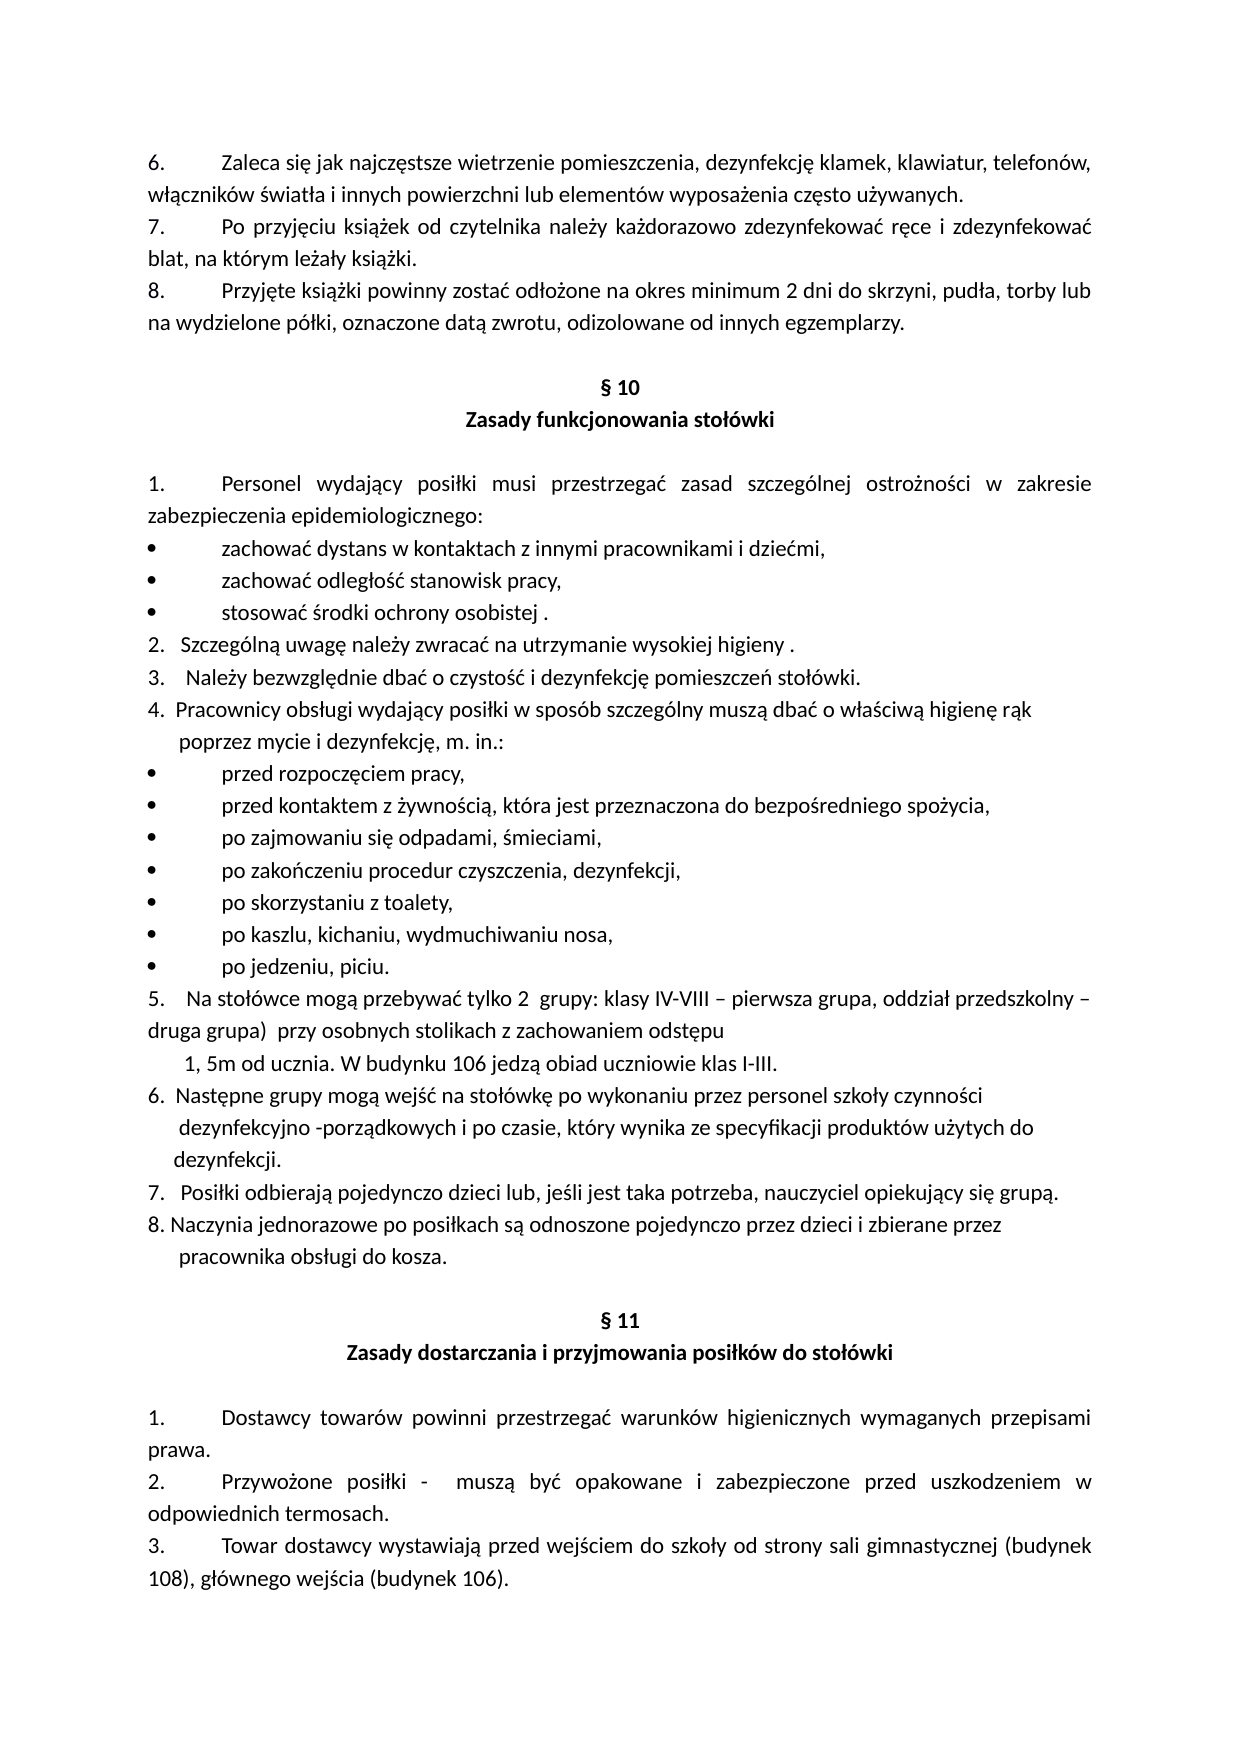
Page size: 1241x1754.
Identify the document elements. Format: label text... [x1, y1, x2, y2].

list 8. Naczynia jednorazowe po posiłkach są odnoszone pojedynczo przez dzieci i zbierane przez [148, 1210, 1093, 1238]
list Dostawcy towarów powinni przestrzegać warunków higienicznych wymaganych przepisami prawa. [148, 1403, 1093, 1463]
list przed rozpoczęciem pracy, [148, 759, 1093, 787]
list pracownika obsługi do kosza. [148, 1242, 1093, 1270]
list 2. Szczególną uwagę należy zwracać na utrzymanie wysokiej higieny . [148, 630, 1093, 658]
list po skorzystaniu z toalety, [148, 888, 1093, 916]
list dezynfekcji. [148, 1145, 1093, 1173]
list 3. Należy bezwzględnie dbać o czystość i dezynfekcję pomieszczeń stołówki. [148, 663, 1093, 691]
text § 11 [148, 1306, 1093, 1334]
list 1, 5m od ucznia. W budynku 106 jedzą obiad uczniowie klas I-III. [148, 1049, 1093, 1077]
text Zasady dostarczania i przyjmowania posiłków do stołówki [148, 1338, 1093, 1367]
list po kaszlu, kichaniu, wydmuchiwaniu nosa, [148, 920, 1093, 948]
list Przyjęte książki powinny zostać odłożone na okres minimum 2 dni do skrzyni, pudła, torby lub na wydzielone półki, oznaczone datą zwrotu, odizolowane od innych egzemplarzy. [148, 276, 1093, 337]
list Przywożone posiłki - muszą być opakowane i zabezpieczone przed uszkodzeniem w odpowiednich termosach. [148, 1467, 1093, 1527]
list Towar dostawcy wystawiają przed wejściem do szkoły od strony sali gimnastycznej (budynek 108), głównego wejścia (budynek 106). [148, 1532, 1093, 1592]
list stosować środki ochrony osobistej . [148, 598, 1093, 626]
text § 10 [148, 373, 1093, 401]
list 4. Pracownicy obsługi wydający posiłki w sposób szczególny muszą dbać o właściwą higienę rąk [148, 695, 1093, 723]
list 7. Posiłki odbierają pojedynczo dzieci lub, jeśli jest taka potrzeba, nauczyciel opiekujący się grupą. [148, 1178, 1093, 1206]
list po zajmowaniu się odpadami, śmieciami, [148, 823, 1093, 852]
list 5. Na stołówce mogą przebywać tylko 2 grupy: klasy IV-VIII – pierwsza grupa, oddział przedszkolny – druga grupa) przy osobnych stolikach z zachowaniem odstępu [148, 984, 1093, 1045]
list po jedzeniu, piciu. [148, 952, 1093, 980]
list dezynfekcyjno -porządkowych i po czasie, który wynika ze specyfikacji produktów użytych do [148, 1113, 1093, 1141]
list Po przyjęciu książek od czytelnika należy każdorazowo zdezynfekować ręce i zdezynfekować blat, na którym leżały książki. [148, 212, 1093, 272]
list Zaleca się jak najczęstsze wietrzenie pomieszczenia, dezynfekcję klamek, klawiatur, telefonów, włączników światła i innych powierzchni lub elementów wyposażenia często używanych. [148, 148, 1093, 208]
list przed kontaktem z żywnością, która jest przeznaczona do bezpośredniego spożycia, [148, 791, 1093, 819]
list poprzez mycie i dezynfekcję, m. in.: [148, 727, 1093, 755]
list zachować dystans w kontaktach z innymi pracownikami i dziećmi, [148, 534, 1093, 562]
list Personel wydający posiłki musi przestrzegać zasad szczególnej ostrożności w zakresie zabezpieczenia epidemiologicznego: [148, 469, 1093, 530]
list 6. Następne grupy mogą wejść na stołówkę po wykonaniu przez personel szkoły czynności [148, 1081, 1093, 1109]
list zachować odległość stanowisk pracy, [148, 566, 1093, 594]
text Zasady funkcjonowania stołówki [148, 405, 1093, 433]
list po zakończeniu procedur czyszczenia, dezynfekcji, [148, 856, 1093, 884]
